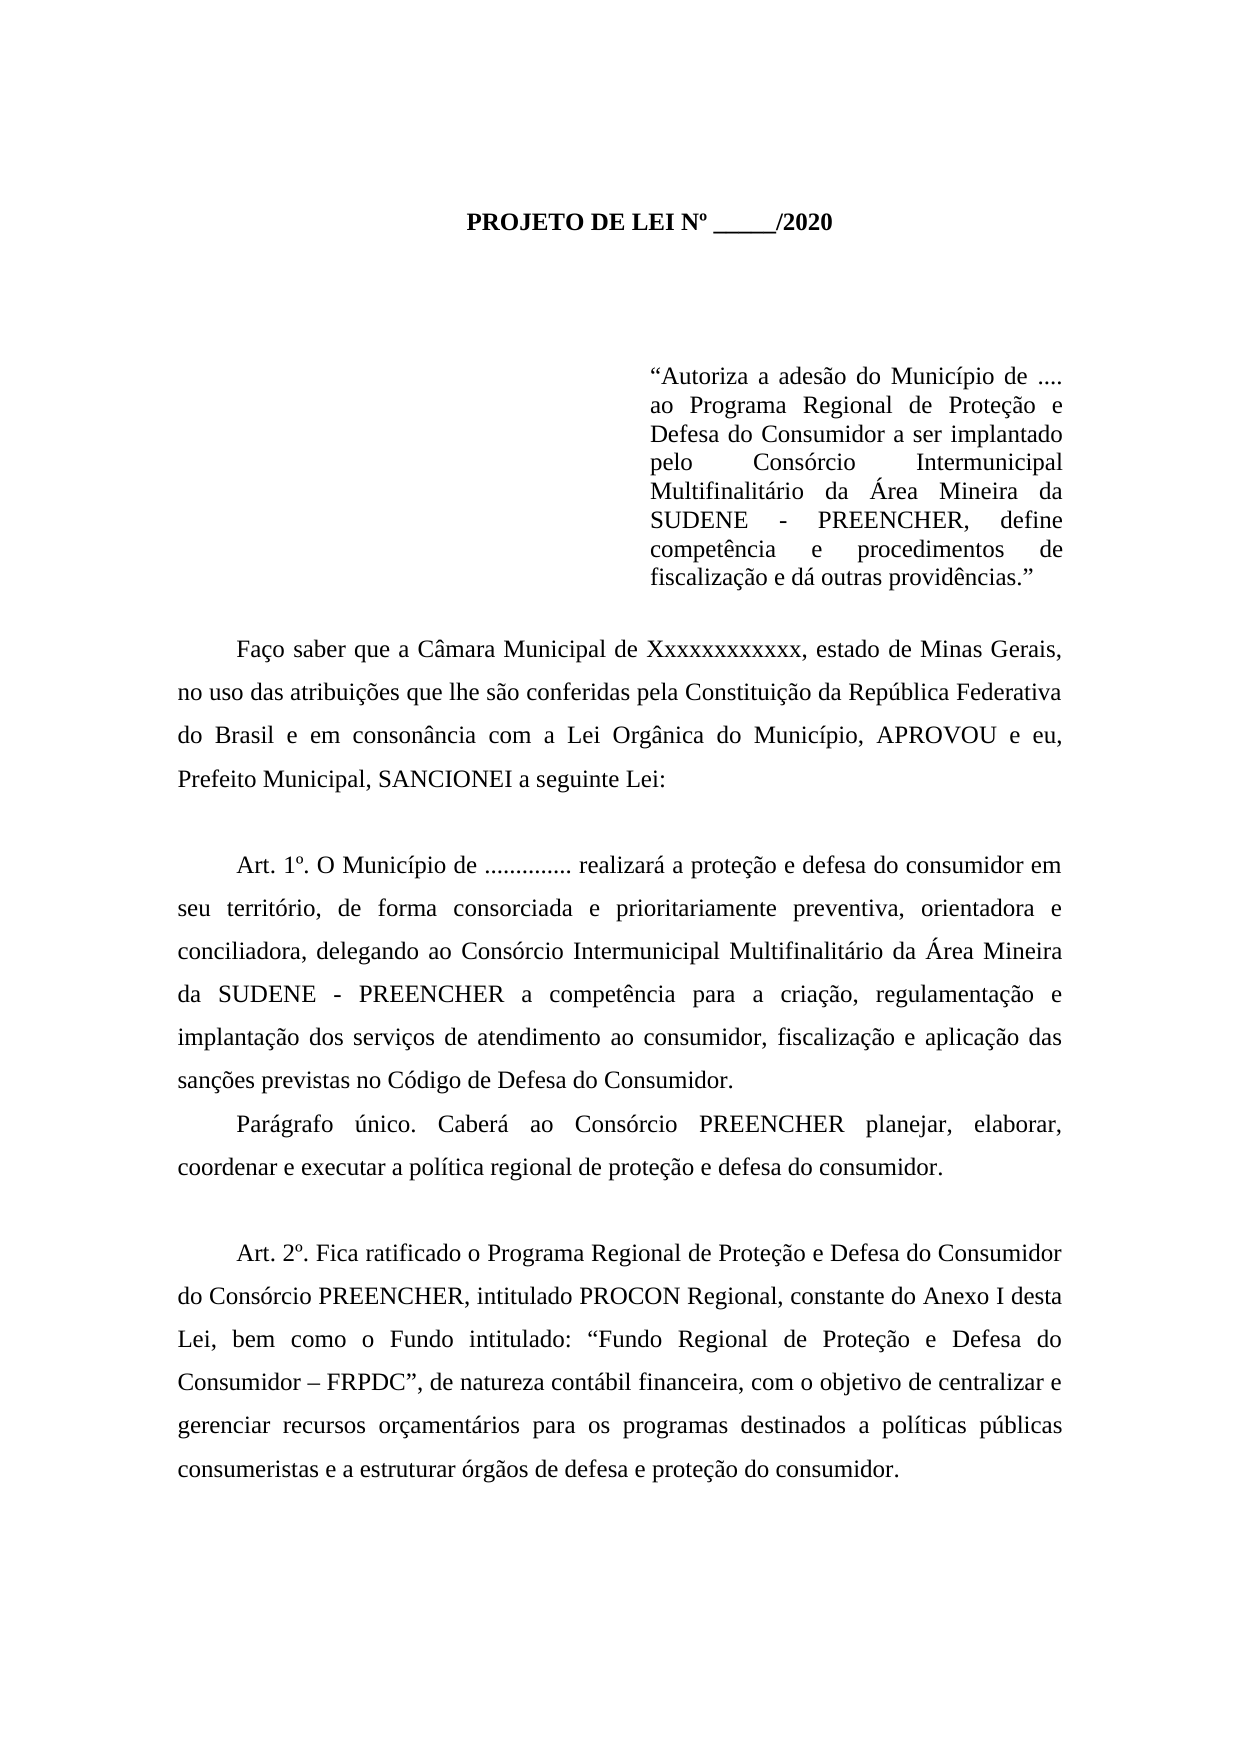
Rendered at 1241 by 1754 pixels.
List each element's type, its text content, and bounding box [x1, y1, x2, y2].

text Parágrafo único. Caberá ao Consórcio PREENCHER planejar, elaborar, coordenar e executar a política regional de proteção e defesa do consumidor. [177, 1109, 1063, 1181]
text Faço saber que a Câmara Municipal de Xxxxxxxxxxxx, estado de Minas Gerais, no uso das atribuições que lhe são conferidas pela Constituição da República Federativa do Brasil e em consonância com a Lei Orgânica do Município, APROVOU e eu, Prefeito Municipal, SANCIONEI a seguinte Lei: [177, 634, 1063, 792]
text “Autoriza a adesão do Município de .... ao Programa Regional de Proteção e Defesa do Consumidor a ser implantado pelo Consórcio Intermunicipal Multifinalitário da Área Mineira da SUDENE - PREENCHER, define competência e procedimentos de fiscalização e dá outras providências.” [650, 361, 1063, 591]
text Art. 2º. Fica ratificado o Programa Regional de Proteção e Defesa do Consumidor do Consórcio PREENCHER, intitulado PROCON Regional, constante do Anexo I desta Lei, bem como o Fundo intitulado: “Fundo Regional de Proteção e Defesa do Consumidor – FRPDC”, de natureza contábil financeira, com o objetivo de centralizar e gerenciar recursos orçamentários para os programas destinados a políticas públicas consumeristas e a estruturar órgãos de defesa e proteção do consumidor. [177, 1238, 1063, 1482]
text Art. 1º. O Município de .............. realizará a proteção e defesa do consumidor em seu território, de forma consorciada e prioritariamente preventiva, orientadora e conciliadora, delegando ao Consórcio Intermunicipal Multifinalitário da Área Mineira da SUDENE - PREENCHER a competência para a criação, regulamentação e implantação dos serviços de atendimento ao consumidor, fiscalização e aplicação das sanções previstas no Código de Defesa do Consumidor. [177, 850, 1063, 1094]
text PROJETO DE LEI Nº _____/2020 [177, 207, 1063, 236]
